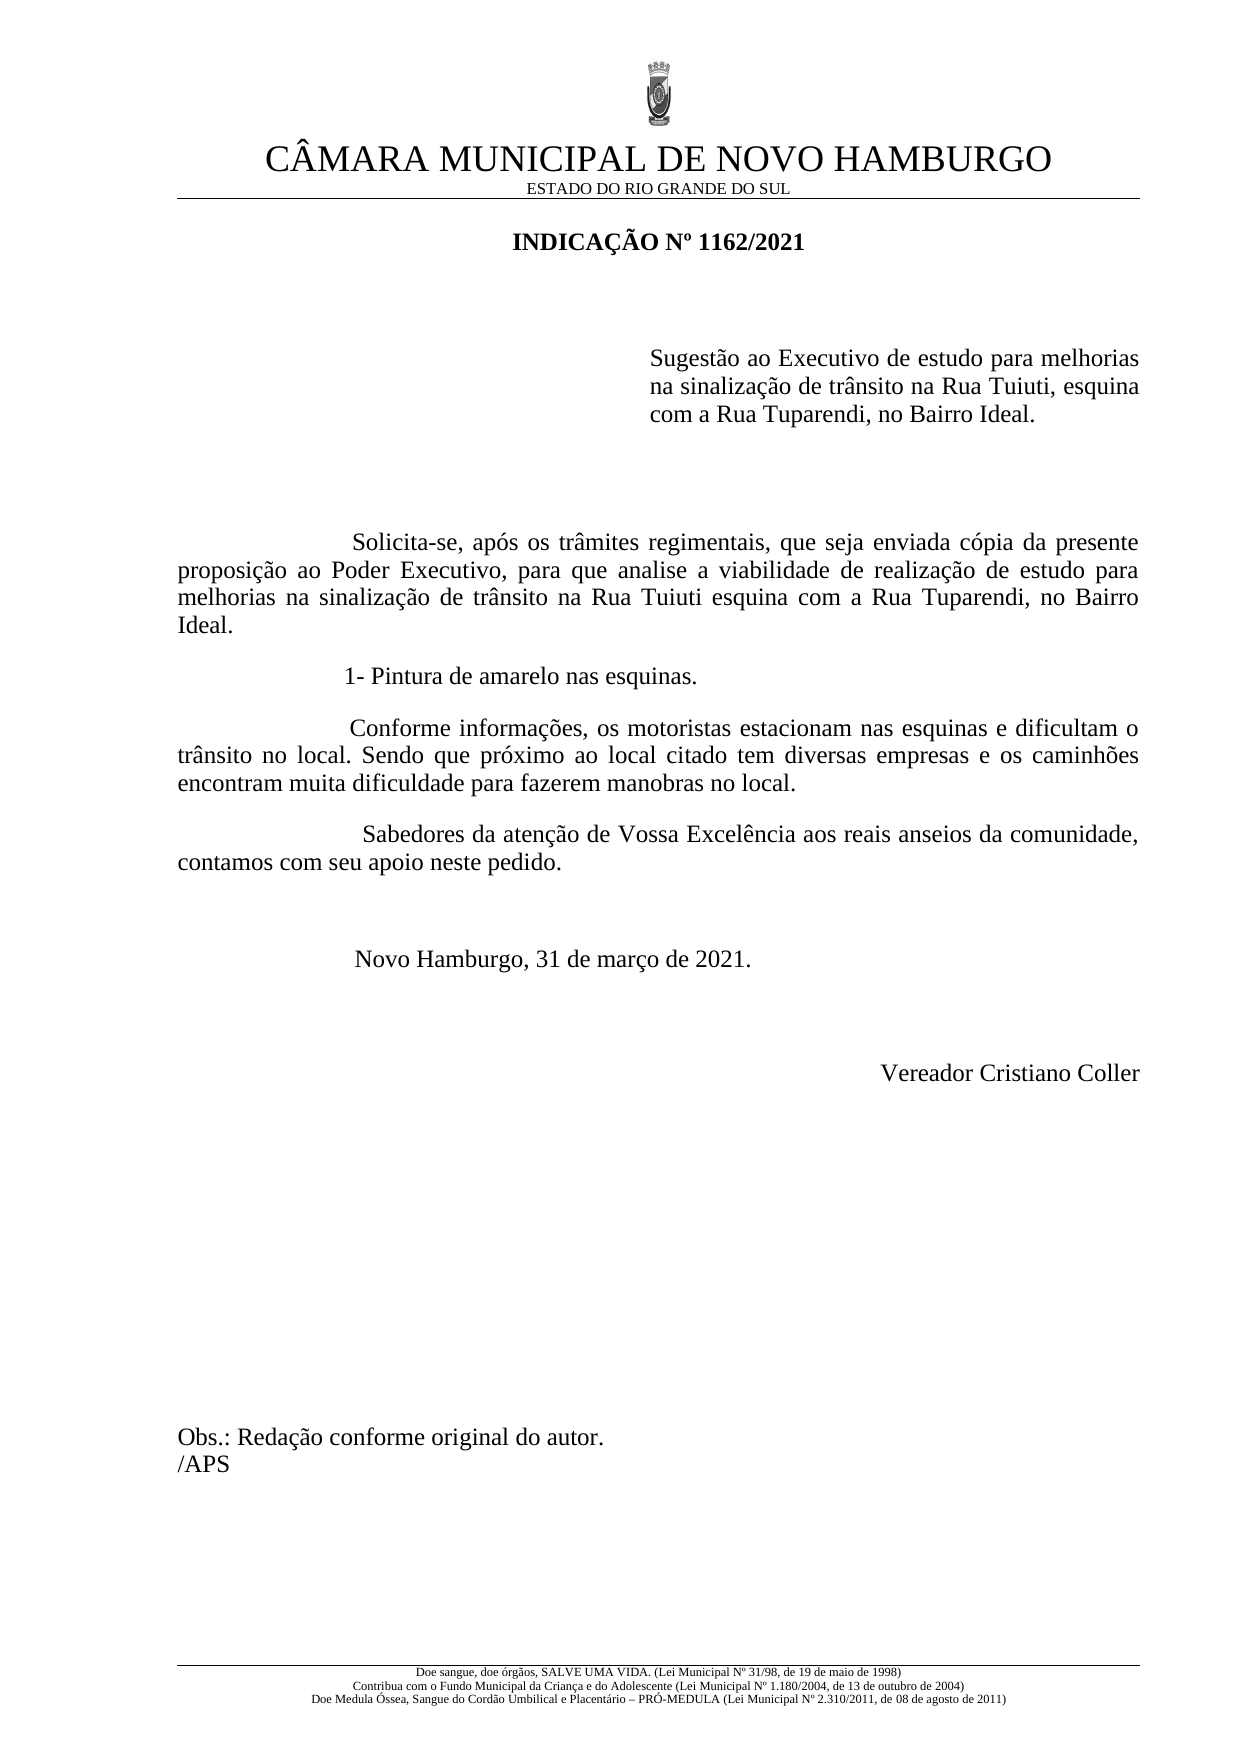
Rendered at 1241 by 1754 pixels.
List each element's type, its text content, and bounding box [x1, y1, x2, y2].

text INDICAÇÃO Nº 1162/2021 [177, 228, 1140, 256]
text Novo Hamburgo, 31 de março de 2021. [177, 945, 1140, 972]
text Vereador Cristiano Coller [177, 1059, 1140, 1087]
text Obs.: Redação conforme original do autor. [177, 1423, 1140, 1451]
text Solicita-se, após os trâmites regimentais, que seja enviada cópia da presente proposição ao Poder Executivo, para que analise a viabilidade de realização de estudo para melhorias na sinalização de trânsito na Rua Tuiuti esquina com a Rua Tuparendi, no Bairro Ideal. [177, 528, 1140, 639]
text Sabedores da atenção de Vossa Excelência aos reais anseios da comunidade, contamos com seu apoio neste pedido. [177, 820, 1140, 876]
text Conforme informações, os motoristas estacionam nas esquinas e dificultam o trânsito no local. Sendo que próximo ao local citado tem diversas empresas e os caminhões encontram muita dificuldade para fazerem manobras no local. [177, 714, 1140, 797]
text /APS [177, 1451, 1140, 1478]
text Sugestão ao Executivo de estudo para melhorias na sinalização de trânsito na Rua Tuiuti, esquina com a Rua Tuparendi, no Bairro Ideal. [649, 344, 1140, 428]
text 1- Pintura de amarelo nas esquinas. [177, 662, 1140, 690]
